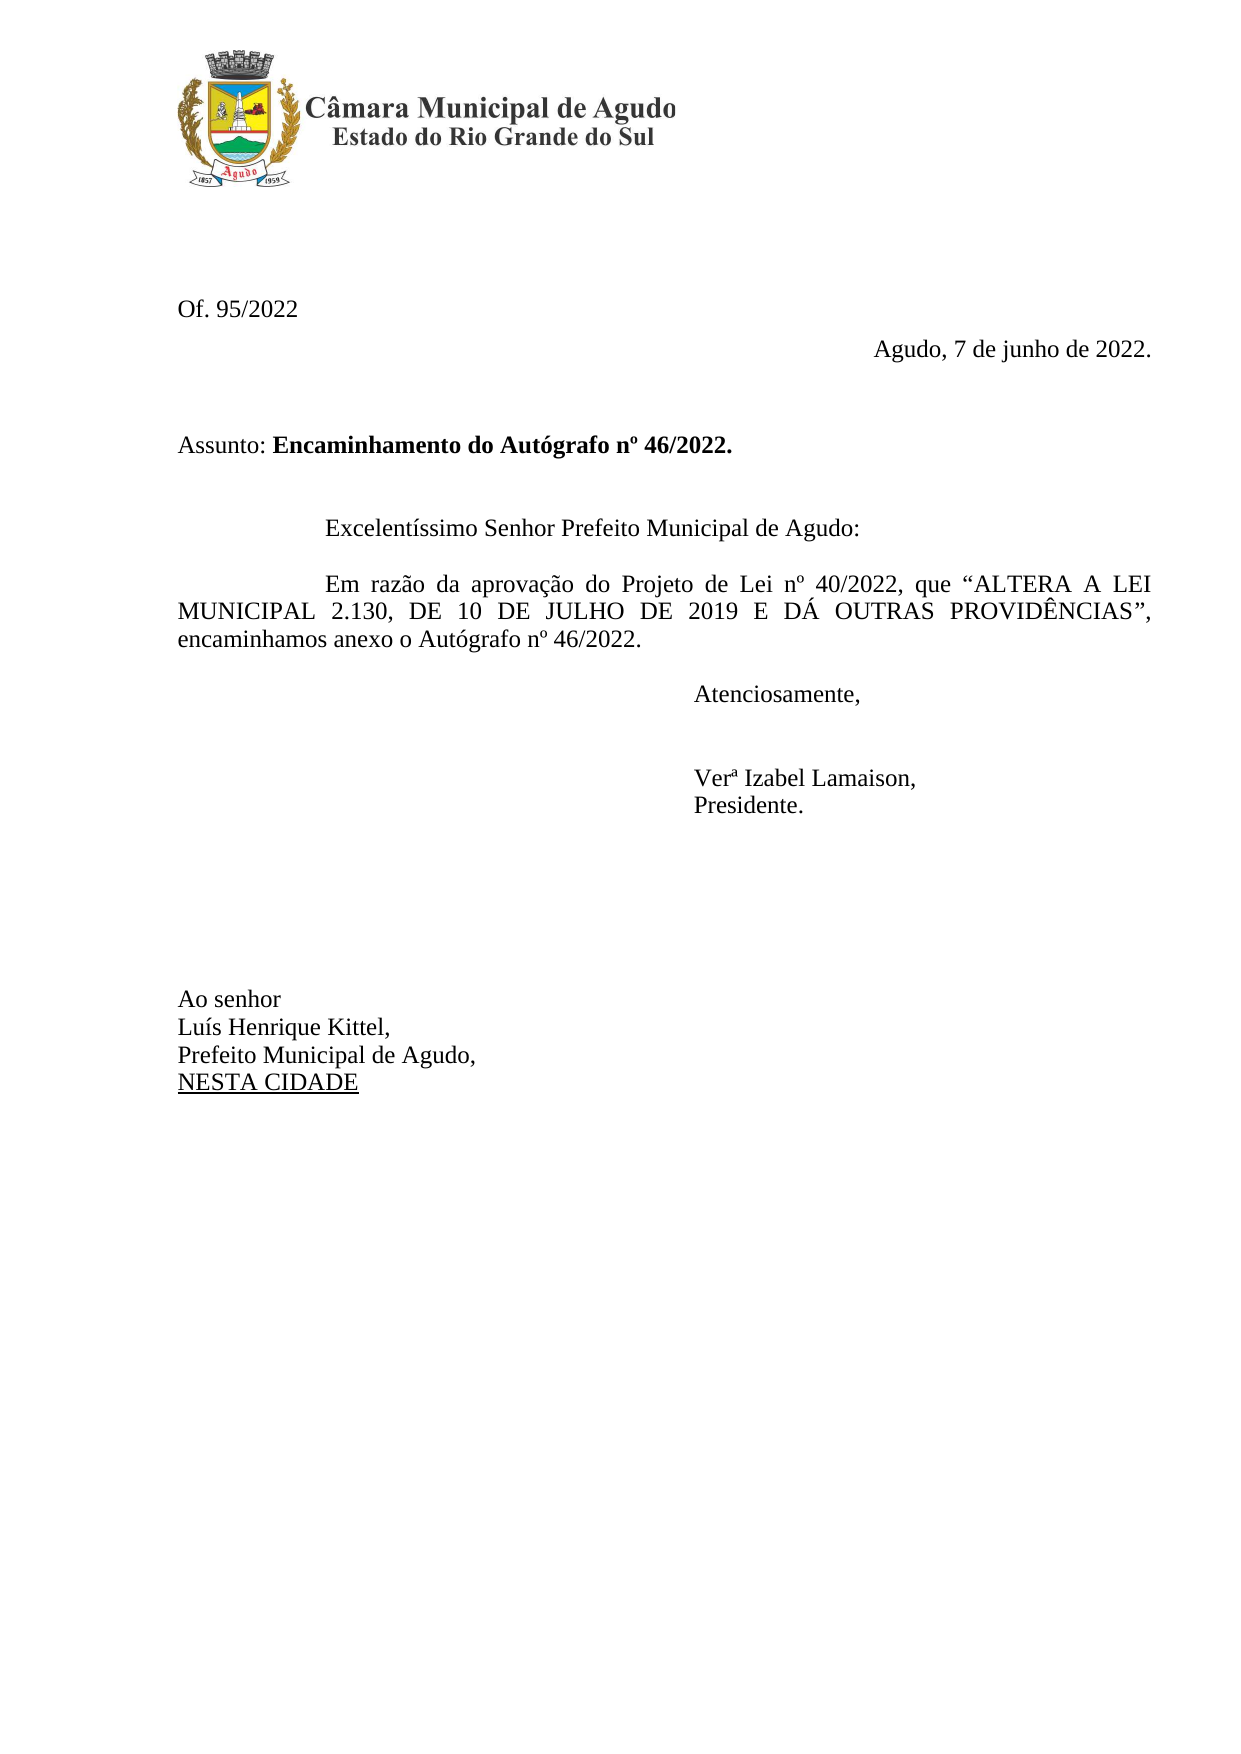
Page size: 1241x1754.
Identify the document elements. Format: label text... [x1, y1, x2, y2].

text Of. 95/2022 [177, 295, 1152, 323]
text Assunto: Encaminhamento do Autógrafo nº 46/2022. [177, 431, 1152, 459]
text NESTA CIDADE [177, 1068, 1152, 1096]
text Ao senhor [177, 985, 1152, 1013]
text Prefeito Municipal de Agudo, [177, 1041, 1152, 1068]
text Atenciosamente, [546, 681, 1152, 708]
picture [177, 50, 676, 187]
text Excelentíssimo Senhor Prefeito Municipal de Agudo: [177, 514, 1152, 542]
text Luís Henrique Kittel, [177, 1013, 1152, 1041]
text Agudo, 7 de junho de 2022. [177, 336, 1152, 363]
text Em razão da aprovação do Projeto de Lei nº 40/2022, que “ALTERA A LEI MUNICIPAL 2.130, DE 10 DE JULHO DE 2019 E DÁ OUTRAS PROVIDÊNCIAS”, encaminhamos anexo o Autógrafo nº 46/2022. [177, 570, 1152, 653]
text Presidente. [546, 791, 1152, 819]
text Verª Izabel Lamaison, [546, 764, 1152, 791]
